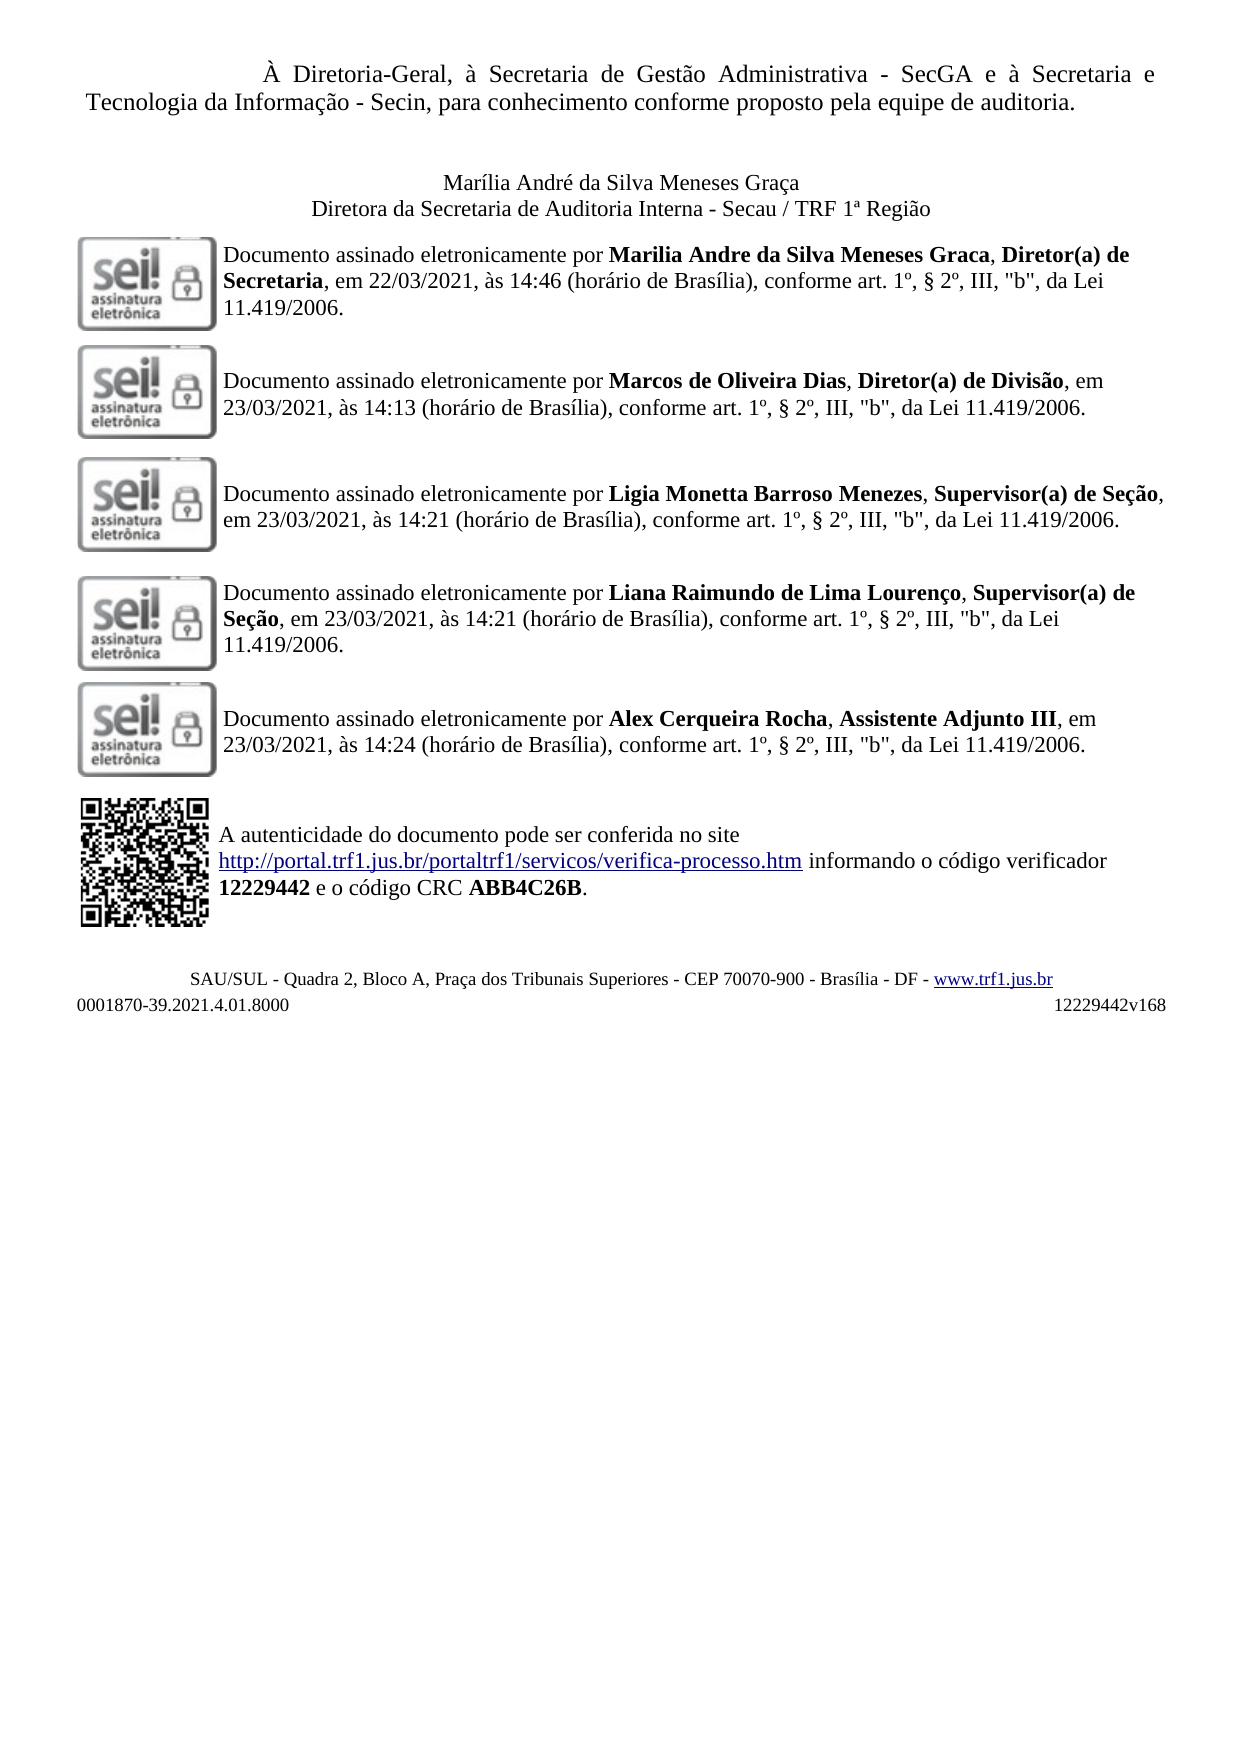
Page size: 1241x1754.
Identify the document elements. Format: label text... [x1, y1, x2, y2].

text Documento assinado eletronicamente por Liana Raimundo de Lima Lourenço, Supervisor(a) de Seção, em 23/03/2021, às 14:21 (horário de Brasília), conforme art. 1º, § 2º, III, "b", da Lei 11.419/2006. [223, 579, 1156, 658]
picture [80, 798, 209, 927]
text A autenticidade do documento pode ser conferida no site http://portal.trf1.jus.br/portaltrf1/servicos/verifica-processo.htm informando o código verificador 12229442 e o código CRC ABB4C26B. [218, 821, 1108, 900]
picture [77, 682, 217, 777]
picture [77, 237, 217, 331]
text Diretora da Secretaria de Auditoria Interna - Secau / TRF 1ª Região [62, 195, 1180, 222]
picture [77, 457, 217, 552]
picture [77, 576, 217, 671]
text Documento assinado eletronicamente por Marcos de Oliveira Dias, Diretor(a) de Divisão, em 23/03/2021, às 14:13 (horário de Brasília), conforme art. 1º, § 2º, III, "b", da Lei 11.419/2006. [223, 367, 1182, 420]
text Marília André da Silva Meneses Graça [62, 169, 1180, 195]
picture [77, 345, 217, 439]
text Documento assinado eletronicamente por Marilia Andre da Silva Meneses Graca, Diretor(a) de Secretaria, em 22/03/2021, às 14:46 (horário de Brasília), conforme art. 1º, § 2º, III, "b", da Lei 11.419/2006. [223, 241, 1182, 320]
text Documento assinado eletronicamente por Alex Cerqueira Rocha, Assistente Adjunto III, em 23/03/2021, às 14:24 (horário de Brasília), conforme art. 1º, § 2º, III, "b", da Lei 11.419/2006. [223, 705, 1182, 758]
text Documento assinado eletronicamente por Ligia Monetta Barroso Menezes, Supervisor(a) de Seção, em 23/03/2021, às 14:21 (horário de Brasília), conforme art. 1º, § 2º, III, "b", da Lei 11.419/2006. [223, 480, 1182, 533]
text 0001870-39.2021.4.01.8000 12229442v168 [62, 994, 1180, 1016]
text SAU/SUL - Quadra 2, Bloco A, Praça dos Tribunais Superiores - CEP 70070-900 - Brasília - DF - www.trf1.jus.br [62, 968, 1180, 989]
text À Diretoria-Geral, à Secretaria de Gestão Administrativa - SecGA e à Secretaria e Tecnologia da Informação - Secin, para conhecimento conforme proposto pela equipe de auditoria. [85, 59, 1157, 116]
